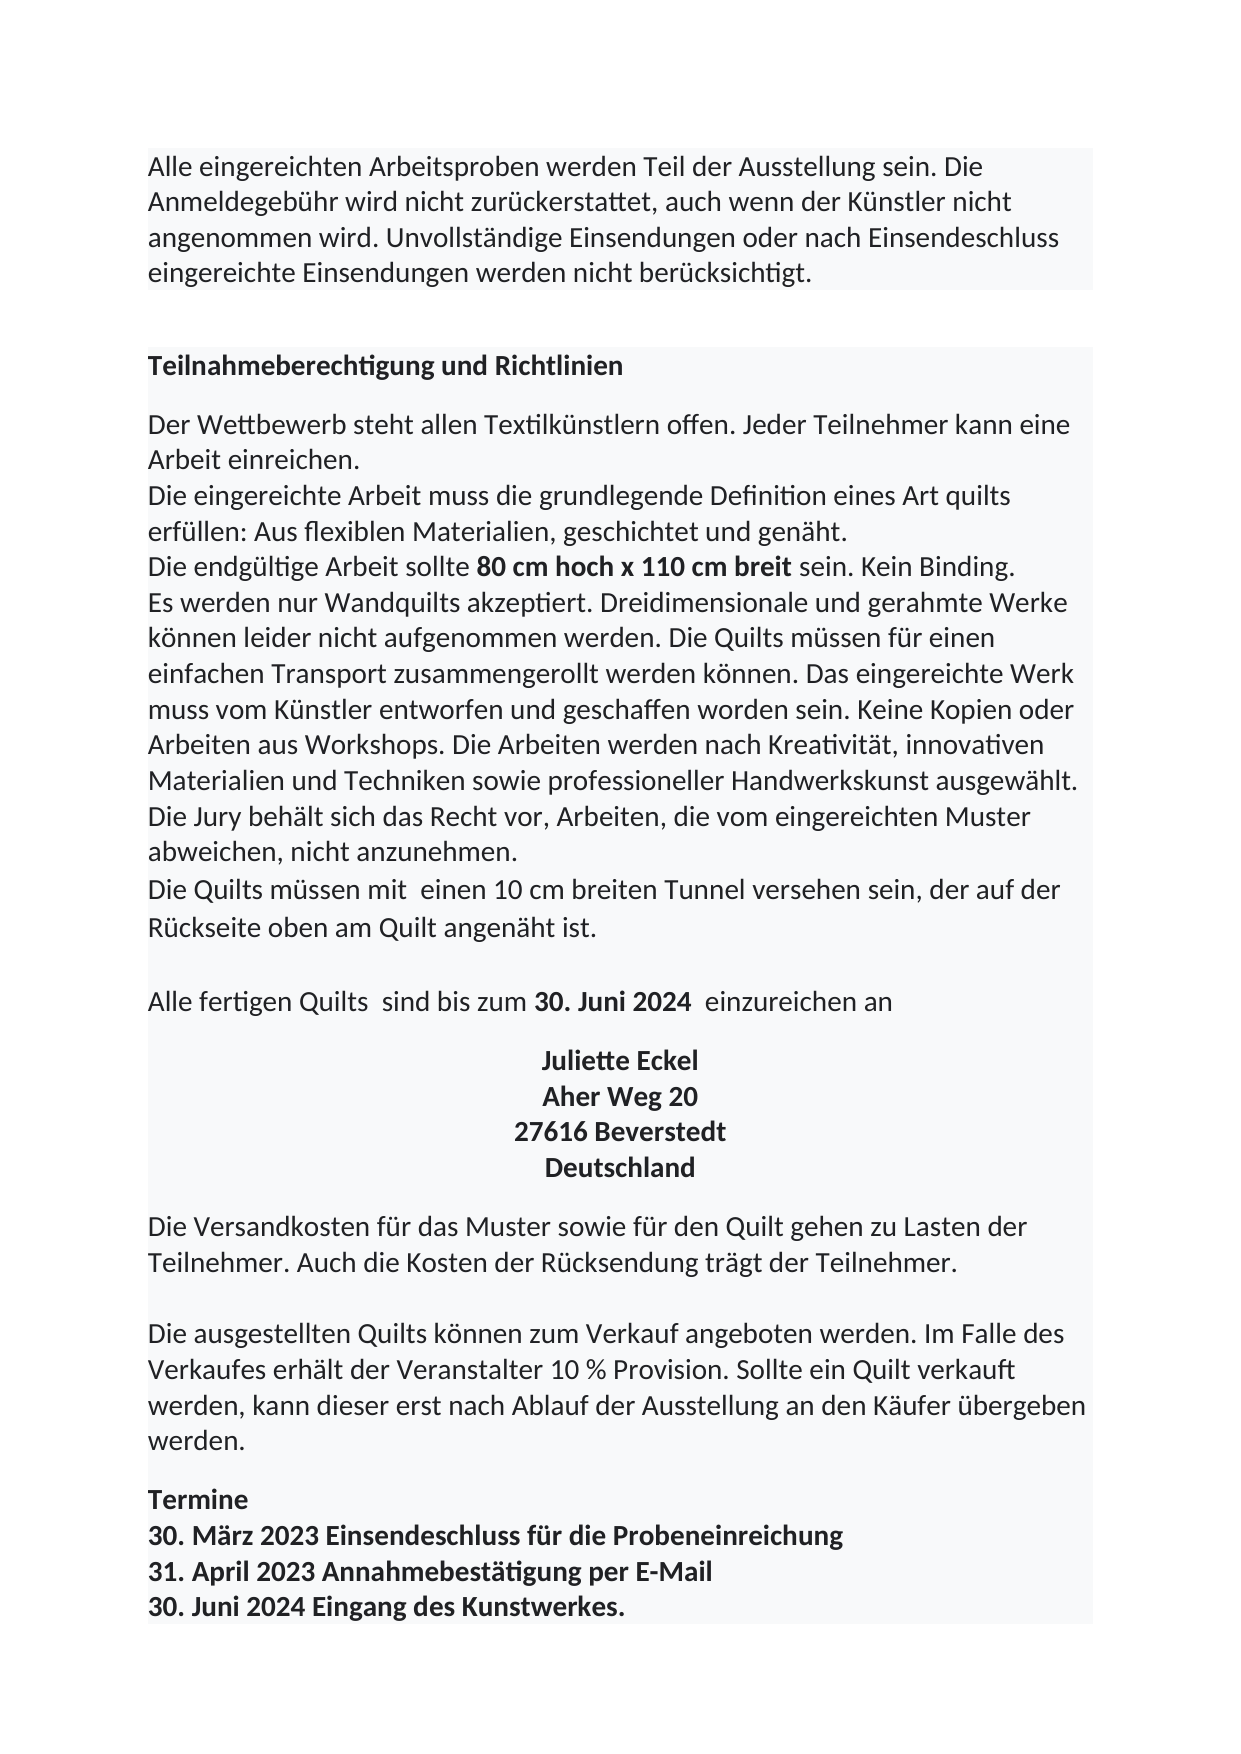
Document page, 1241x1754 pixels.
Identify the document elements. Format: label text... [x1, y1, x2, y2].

text Die endgültige Arbeit sollte 80 cm hoch x 110 cm breit sein. Kein Binding. [148, 548, 1093, 584]
text 31. April 2023 Annahmebestätigung per E-Mail [148, 1553, 1093, 1588]
text Die ausgestellten Quilts können zum Verkauf angeboten werden. Im Falle des Verkaufes erhält der Veranstalter 10 % Provision. Sollte ein Quilt verkauft werden, kann dieser erst nach Ablauf der Ausstellung an den Käufer übergeben werden. [148, 1315, 1093, 1458]
text Alle eingereichten Arbeitsproben werden Teil der Ausstellung sein. Die Anmeldegebühr wird nicht zurückerstattet, auch wenn der Künstler nicht angenommen wird. Unvollständige Einsendungen oder nach Einsendeschluss eingereichte Einsendungen werden nicht berücksichtigt. [148, 148, 1093, 290]
text Teilnahmeberechtigung und Richtlinien [148, 347, 1093, 382]
text Es werden nur Wandquilts akzeptiert. Dreidimensionale und gerahmte Werke können leider nicht aufgenommen werden. Die Quilts müssen für einen einfachen Transport zusammengerollt werden können. Das eingereichte Werk muss vom Künstler entworfen und geschaffen worden sein. Keine Kopien oder Arbeiten aus Workshops. Die Arbeiten werden nach Kreativität, innovativen Materialien und Techniken sowie professioneller Handwerkskunst ausgewählt. Die Jury behält sich das Recht vor, Arbeiten, die vom eingereichten Muster abweichen, nicht anzunehmen. [148, 584, 1093, 869]
text Der Wettbewerb steht allen Textilkünstlern offen. Jeder Teilnehmer kann eine Arbeit einreichen. [148, 406, 1093, 477]
text Die Quilts müssen mit einen 10 cm breiten Tunnel versehen sein, der auf der Rückseite oben am Quilt angenäht ist. [148, 869, 1093, 945]
text Deutschland [148, 1149, 1093, 1185]
text Juliette Eckel [148, 1042, 1093, 1078]
text Die eingereichte Arbeit muss die grundlegende Definition eines Art quilts erfüllen: Aus flexiblen Materialien, geschichtet und genäht. [148, 477, 1093, 548]
text Alle fertigen Quilts sind bis zum 30. Juni 2024 einzureichen an [148, 983, 1093, 1019]
text Aher Weg 20 [148, 1078, 1093, 1113]
text Die Versandkosten für das Muster sowie für den Quilt gehen zu Lasten der Teilnehmer. Auch die Kosten der Rücksendung trägt der Teilnehmer. [148, 1208, 1093, 1280]
text 30. März 2023 Einsendeschluss für die Probeneinreichung [148, 1517, 1093, 1553]
text 30. Juni 2024 Eingang des Kunstwerkes. [148, 1588, 1093, 1624]
text 27616 Beverstedt [148, 1113, 1093, 1149]
text Termine [148, 1481, 1093, 1517]
